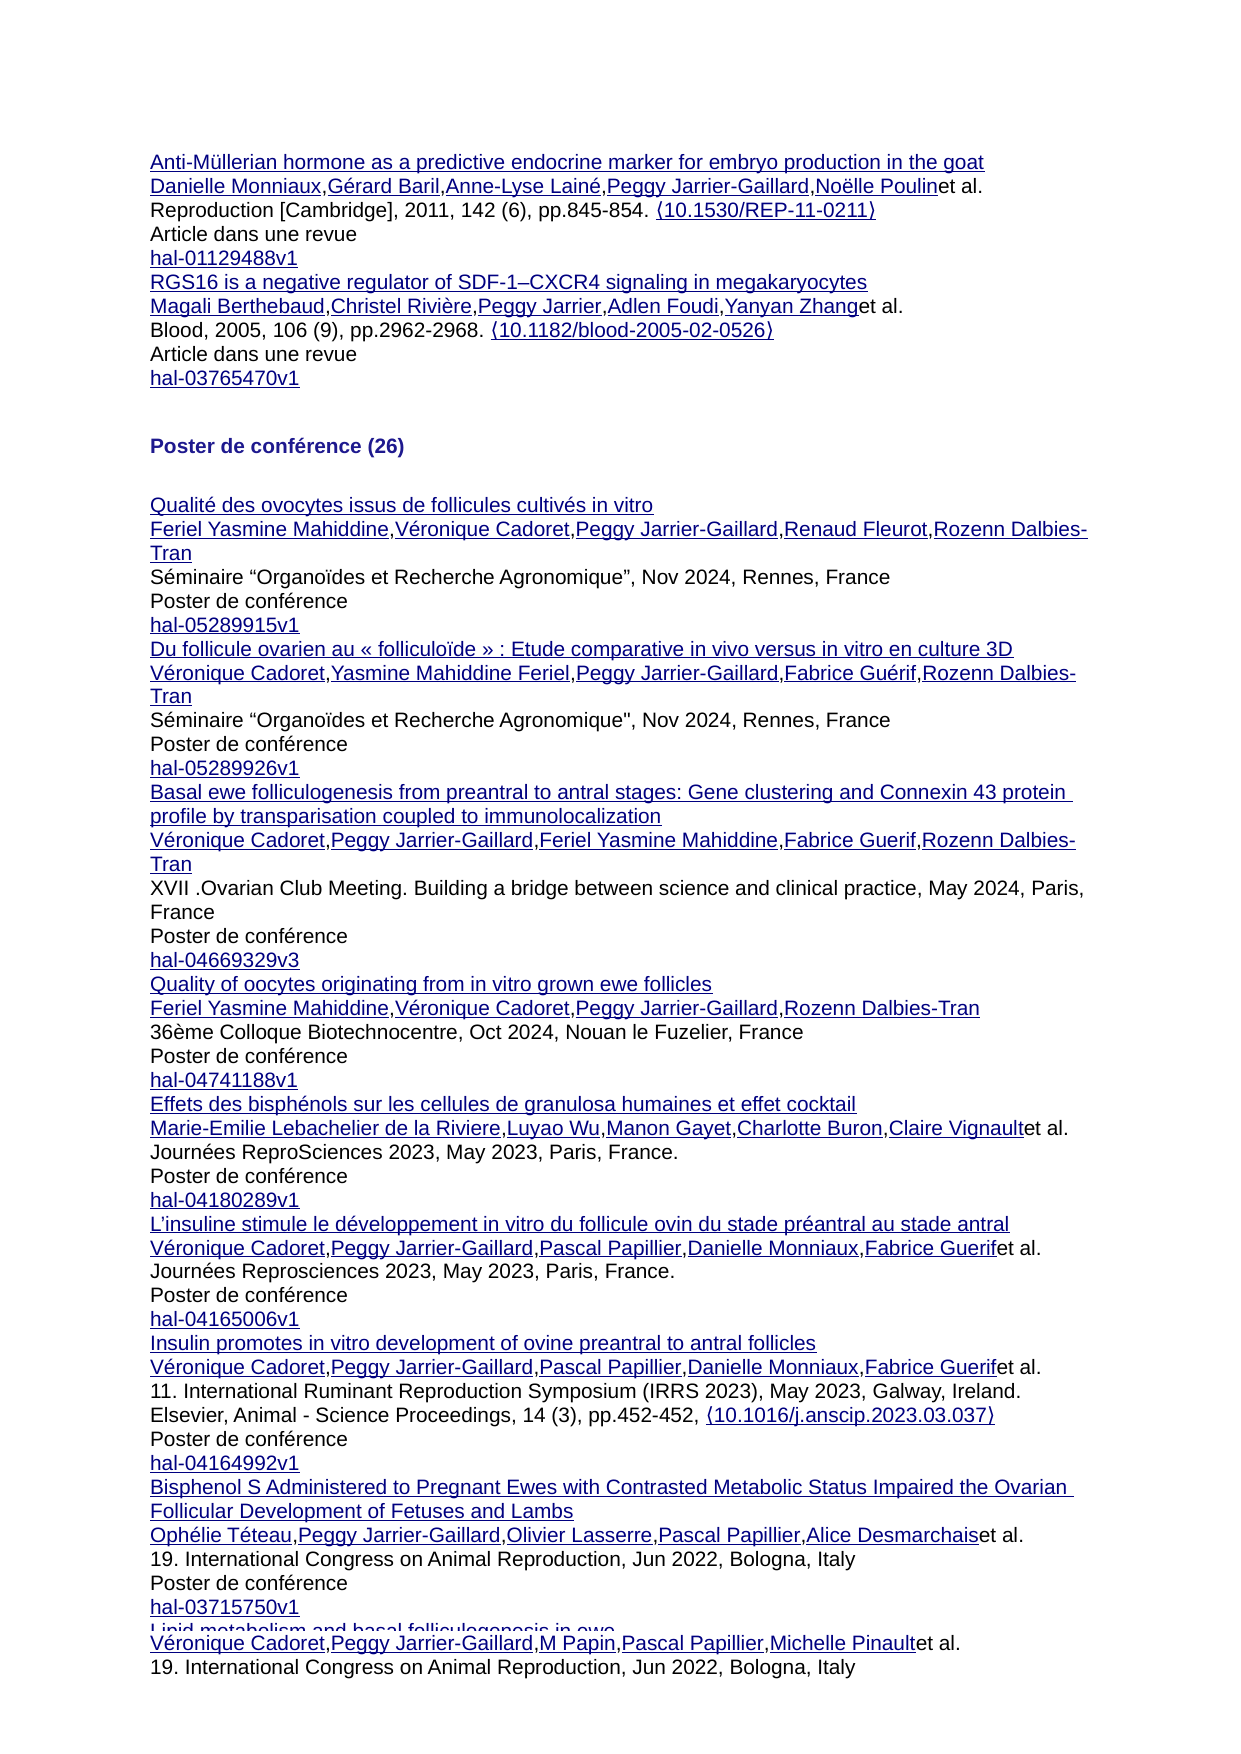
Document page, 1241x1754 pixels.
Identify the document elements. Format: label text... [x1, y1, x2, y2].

table_cell Effets des bisphénols sur les cellules de granulosa humaines et effet cocktail Marie-Emilie Lebachelier de la Riviere,Luyao Wu,Manon Gayet,Charlotte Buron,Claire Vignaultet al. Journées ReproSciences 2023, May 2023, Paris, France. Poster de conférence hal-04180289v1 [150, 1092, 1090, 1211]
table_cell Bisphenol S Administered to Pregnant Ewes with Contrasted Metabolic Status Impaired the Ovarian Follicular Development of Fetuses and Lambs Ophélie Téteau,Peggy Jarrier-Gaillard,Olivier Lasserre,Pascal Papillier,Alice Desmarchaiset al. 19. International Congress on Animal Reproduction, Jun 2022, Bologna, Italy Poster de conférence hal-03715750v1 [150, 1475, 1090, 1619]
table_cell Basal ewe folliculogenesis from preantral to antral stages: Gene clustering and Connexin 43 protein profile by transparisation coupled to immunolocalization Véronique Cadoret,Peggy Jarrier-Gaillard,Feriel Yasmine Mahiddine,Fabrice Guerif,Rozenn Dalbies-Tran XVII .Ovarian Club Meeting. Building a bridge between science and clinical practice, May 2024, Paris, France Poster de conférence hal-04669329v3 [150, 780, 1090, 972]
table_header Qualité des ovocytes issus de follicules cultivés in vitro Feriel Yasmine Mahiddine,Véronique Cadoret,Peggy Jarrier-Gaillard,Renaud Fleurot,Rozenn Dalbies-Tran Séminaire “Organoïdes et Recherche Agronomique”, Nov 2024, Rennes, France Poster de conférence hal-05289915v1 [150, 493, 1090, 636]
table_cell Anti-Müllerian hormone as a predictive endocrine marker for embryo production in the goat Danielle Monniaux,Gérard Baril,Anne-Lyse Lainé,Peggy Jarrier-Gaillard,Noëlle Poulinet al. Reproduction [Cambridge], 2011, 142 (6), pp.845-854. ⟨10.1530/REP-11-0211⟩ Article dans une revue hal-01129488v1 [150, 150, 1090, 270]
table_cell Quality of oocytes originating from in vitro grown ewe follicles Feriel Yasmine Mahiddine,Véronique Cadoret,Peggy Jarrier-Gaillard,Rozenn Dalbies-Tran 36ème Colloque Biotechnocentre, Oct 2024, Nouan le Fuzelier, France Poster de conférence hal-04741188v1 [150, 972, 1090, 1092]
table_cell RGS16 is a negative regulator of SDF-1–CXCR4 signaling in megakaryocytes Magali Berthebaud,Christel Rivière,Peggy Jarrier,Adlen Foudi,Yanyan Zhanget al. Blood, 2005, 106 (9), pp.2962-2968. ⟨10.1182/blood-2005-02-0526⟩ Article dans une revue hal-03765470v1 [150, 270, 1090, 389]
table_cell Lipid metabolism and basal folliculogenesis in ewe Véronique Cadoret,Peggy Jarrier-Gaillard,M Papin,Pascal Papillier,Michelle Pinaultet al. 19. International Congress on Animal Reproduction, Jun 2022, Bologna, Italy [150, 1619, 1090, 1679]
subtitle Poster de conférence (26) [150, 434, 1090, 458]
table_cell Insulin promotes in vitro development of ovine preantral to antral follicles Véronique Cadoret,Peggy Jarrier-Gaillard,Pascal Papillier,Danielle Monniaux,Fabrice Guerifet al. 11. International Ruminant Reproduction Symposium (IRRS 2023), May 2023, Galway, Ireland. Elsevier, Animal - Science Proceedings, 14 (3), pp.452-452, ⟨10.1016/j.anscip.2023.03.037⟩ Poster de conférence hal-04164992v1 [150, 1331, 1090, 1475]
table_cell L’insuline stimule le développement in vitro du follicule ovin du stade préantral au stade antral Véronique Cadoret,Peggy Jarrier-Gaillard,Pascal Papillier,Danielle Monniaux,Fabrice Guerifet al. Journées Reprosciences 2023, May 2023, Paris, France. Poster de conférence hal-04165006v1 [150, 1211, 1090, 1331]
table_cell Du follicule ovarien au « folliculoïde » : Etude comparative in vivo versus in vitro en culture 3D Véronique Cadoret,Yasmine Mahiddine Feriel,Peggy Jarrier-Gaillard,Fabrice Guérif,Rozenn Dalbies-Tran Séminaire “Organoïdes et Recherche Agronomique", Nov 2024, Rennes, France Poster de conférence hal-05289926v1 [150, 636, 1090, 780]
